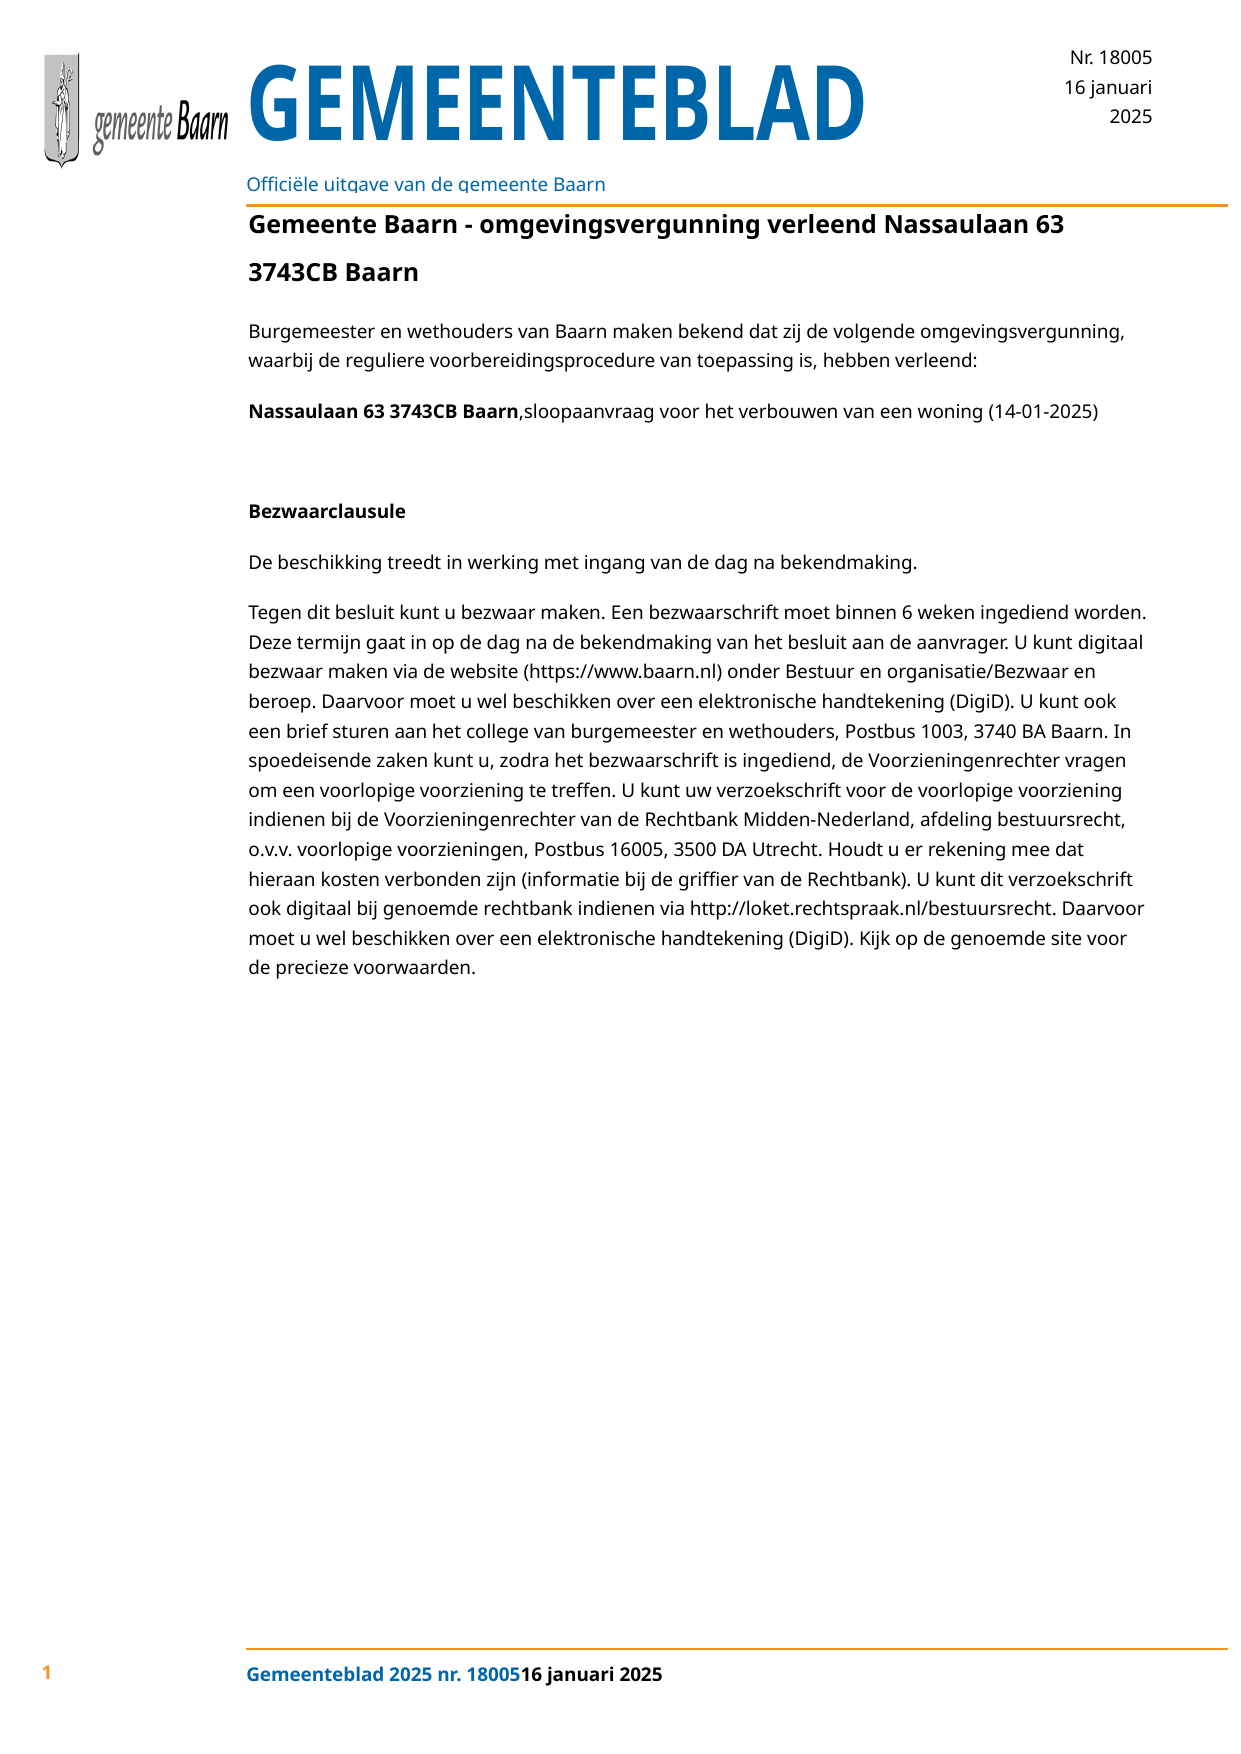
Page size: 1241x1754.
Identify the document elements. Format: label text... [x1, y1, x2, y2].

picture [41, 47, 231, 172]
text Bezwaarclausule [248, 499, 1152, 524]
text Nassaulaan 63 3743CB Baarn,sloopaanvraag voor het verbouwen van een woning (14-01-2025) [248, 398, 1152, 424]
text Tegen dit besluit kunt u bezwaar maken. Een bezwaarschrift moet binnen 6 weken ingediend worden. Deze termijn gaat in op de dag na de bekendmaking van het besluit aan de aanvrager. U kunt digitaal bezwaar maken via de website (https://www.baarn.nl) onder Bestuur en organisatie/Bezwaar en beroep. Daarvoor moet u wel beschikken over een elektronische handtekening (DigiD). U kunt ook een brief sturen aan het college van burgemeester en wethouders, Postbus 1003, 3740 BA Baarn. In spoedeisende zaken kunt u, zodra het bezwaarschrift is ingediend, de Voorzieningenrechter vragen om een voorlopige voorziening te treffen. U kunt uw verzoekschrift voor de voorlopige voorziening indienen bij de Voorzieningenrechter van de Rechtbank Midden-Nederland, afdeling bestuursrecht, o.v.v. voorlopige voorzieningen, Postbus 16005, 3500 DA Utrecht. Houdt u er rekening mee dat hieraan kosten verbonden zijn (informatie bij de griffier van de Rechtbank). U kunt dit verzoekschrift ook digitaal bij genoemde rechtbank indienen via http://loket.rechtspraak.nl/bestuursrecht. Daarvoor moet u wel beschikken over een elektronische handtekening (DigiD). Kijk op de genoemde site voor de precieze voorwaarden. [248, 599, 1152, 980]
text Gemeente Baarn - omgevingsvergunning verleend Nassaulaan 63 3743CB Baarn [248, 207, 1152, 288]
text De beschikking treedt in werking met ingang van de dag na bekendmaking. [248, 549, 1152, 575]
text Burgemeester en wethouders van Baarn maken bekend dat zij de volgende omgevingsvergunning, waarbij de reguliere voorbereidingsprocedure van toepassing is, hebben verleend: [248, 318, 1152, 373]
